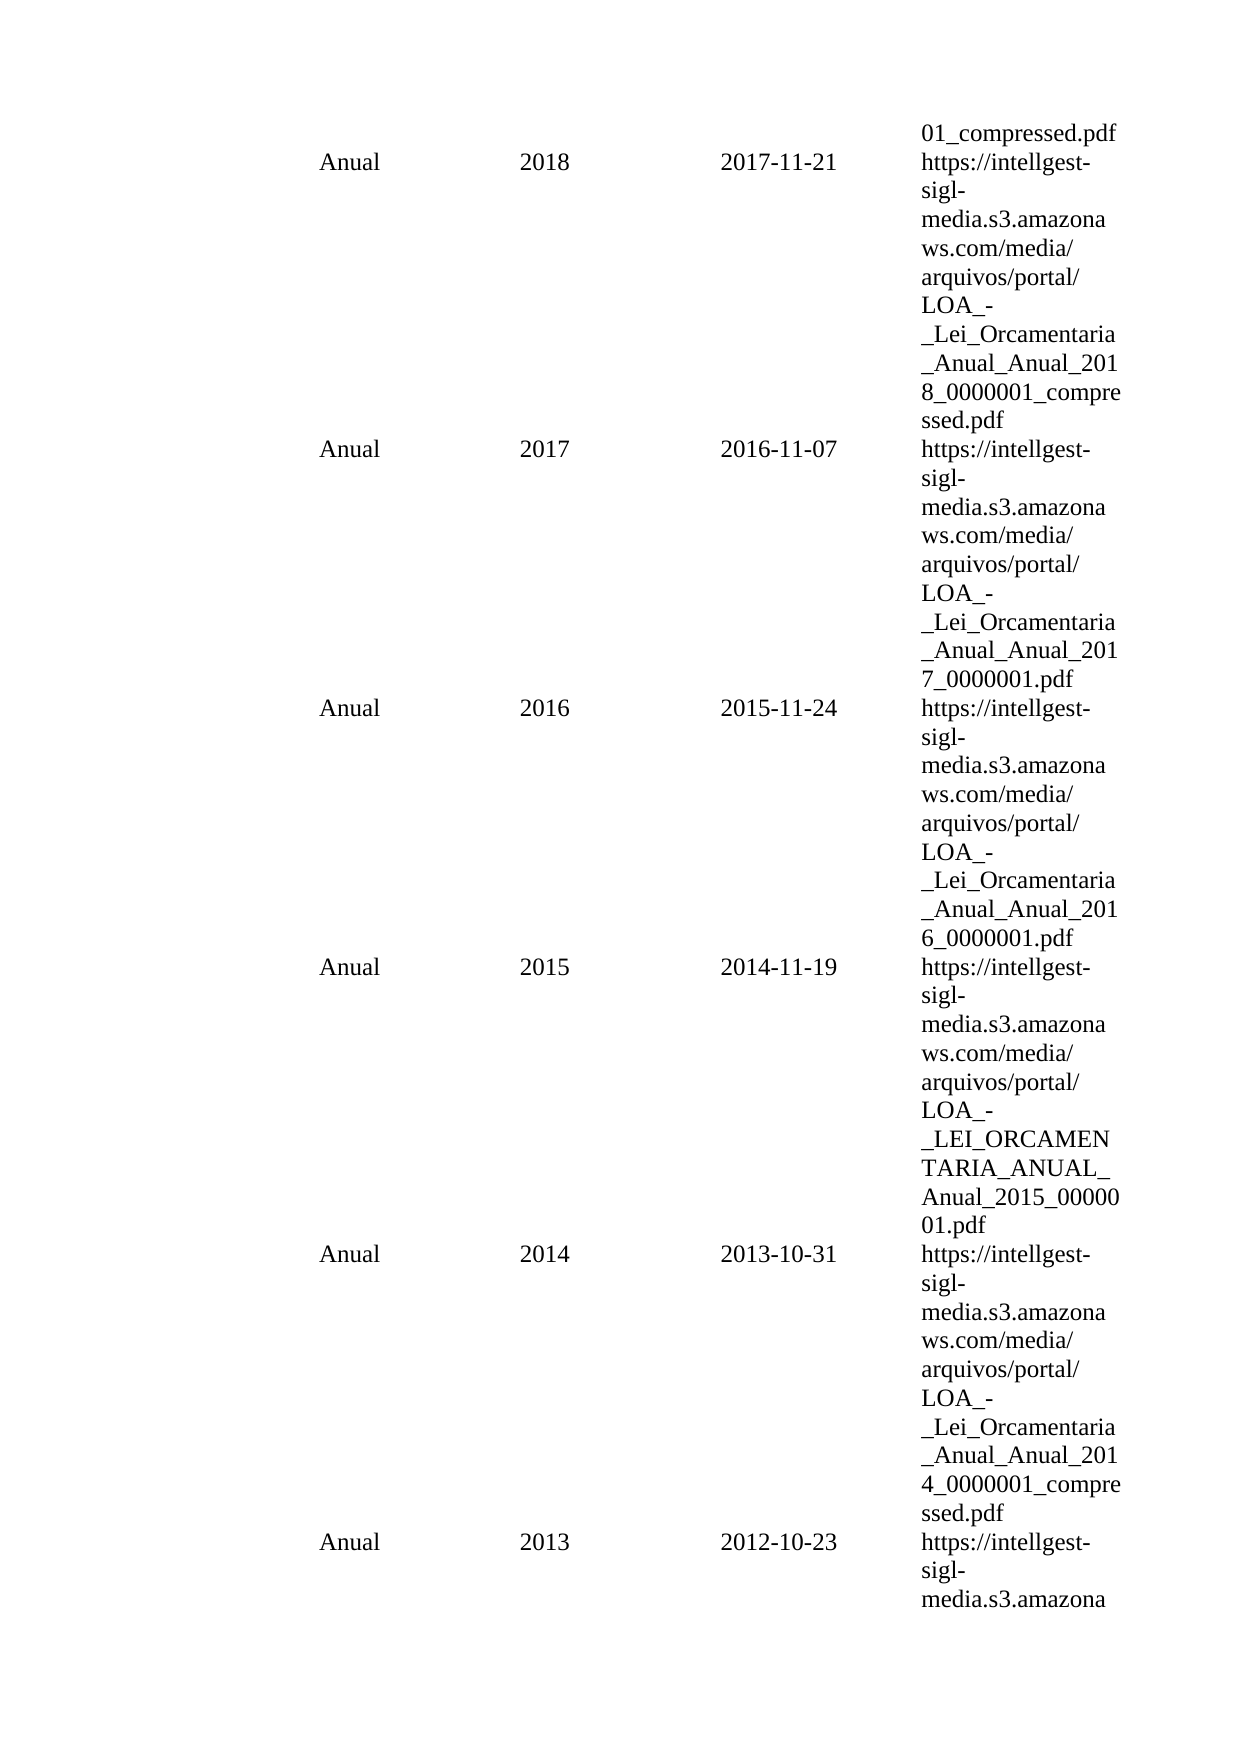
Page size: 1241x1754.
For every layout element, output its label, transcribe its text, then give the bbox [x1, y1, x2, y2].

table_cell [118, 952, 319, 1239]
table_cell [720, 118, 921, 147]
table_cell 2017 [520, 434, 720, 693]
table_cell https://intellgest-sigl-media.s3.amazonaws.com/media/arquivos/portal/LOA_-_LEI_ORCAMENTARIA_ANUAL_Anual_2015_0000001.pdf [921, 952, 1122, 1239]
table_cell Anual [319, 693, 519, 952]
table_cell [118, 1239, 319, 1527]
table_cell https://intellgest-sigl-media.s3.amazonaws.com/media/arquivos/portal/LOA_-_Lei_Orcamentaria_Anual_Anual_2016_0000001.pdf [921, 693, 1122, 952]
table_cell 2014-11-19 [720, 952, 921, 1239]
table_cell 2014 [520, 1239, 720, 1527]
table_cell 2013-10-31 [720, 1239, 921, 1527]
table_cell 2015 [520, 952, 720, 1239]
table_cell https://intellgest-sigl-media.s3.amazonaws.com/media/arquivos/portal/LOA_-_Lei_Orcamentaria_Anual_Anual_2014_0000001_compressed.pdf [921, 1239, 1122, 1527]
table_cell [319, 118, 519, 147]
table_cell Anual [319, 1239, 519, 1527]
table_cell https://intellgest-sigl-media.s3.amazona [921, 1527, 1122, 1613]
table_cell 01_compressed.pdf [921, 118, 1122, 147]
table_cell 2018 [520, 147, 720, 434]
table_cell [118, 118, 319, 147]
table_cell https://intellgest-sigl-media.s3.amazonaws.com/media/arquivos/portal/LOA_-_Lei_Orcamentaria_Anual_Anual_2018_0000001_compressed.pdf [921, 147, 1122, 434]
table_cell 2013 [520, 1527, 720, 1613]
table_cell https://intellgest-sigl-media.s3.amazonaws.com/media/arquivos/portal/LOA_-_Lei_Orcamentaria_Anual_Anual_2017_0000001.pdf [921, 434, 1122, 693]
table_cell Anual [319, 434, 519, 693]
table_cell Anual [319, 147, 519, 434]
table_cell 2016 [520, 693, 720, 952]
table_cell 2015-11-24 [720, 693, 921, 952]
table_cell Anual [319, 952, 519, 1239]
table_cell 2012-10-23 [720, 1527, 921, 1613]
table_cell [118, 147, 319, 434]
table_cell Anual [319, 1527, 519, 1613]
table_cell [520, 118, 720, 147]
table_cell [118, 693, 319, 952]
table_cell [118, 1527, 319, 1613]
table_cell 2016-11-07 [720, 434, 921, 693]
table_cell [118, 434, 319, 693]
table_cell 2017-11-21 [720, 147, 921, 434]
